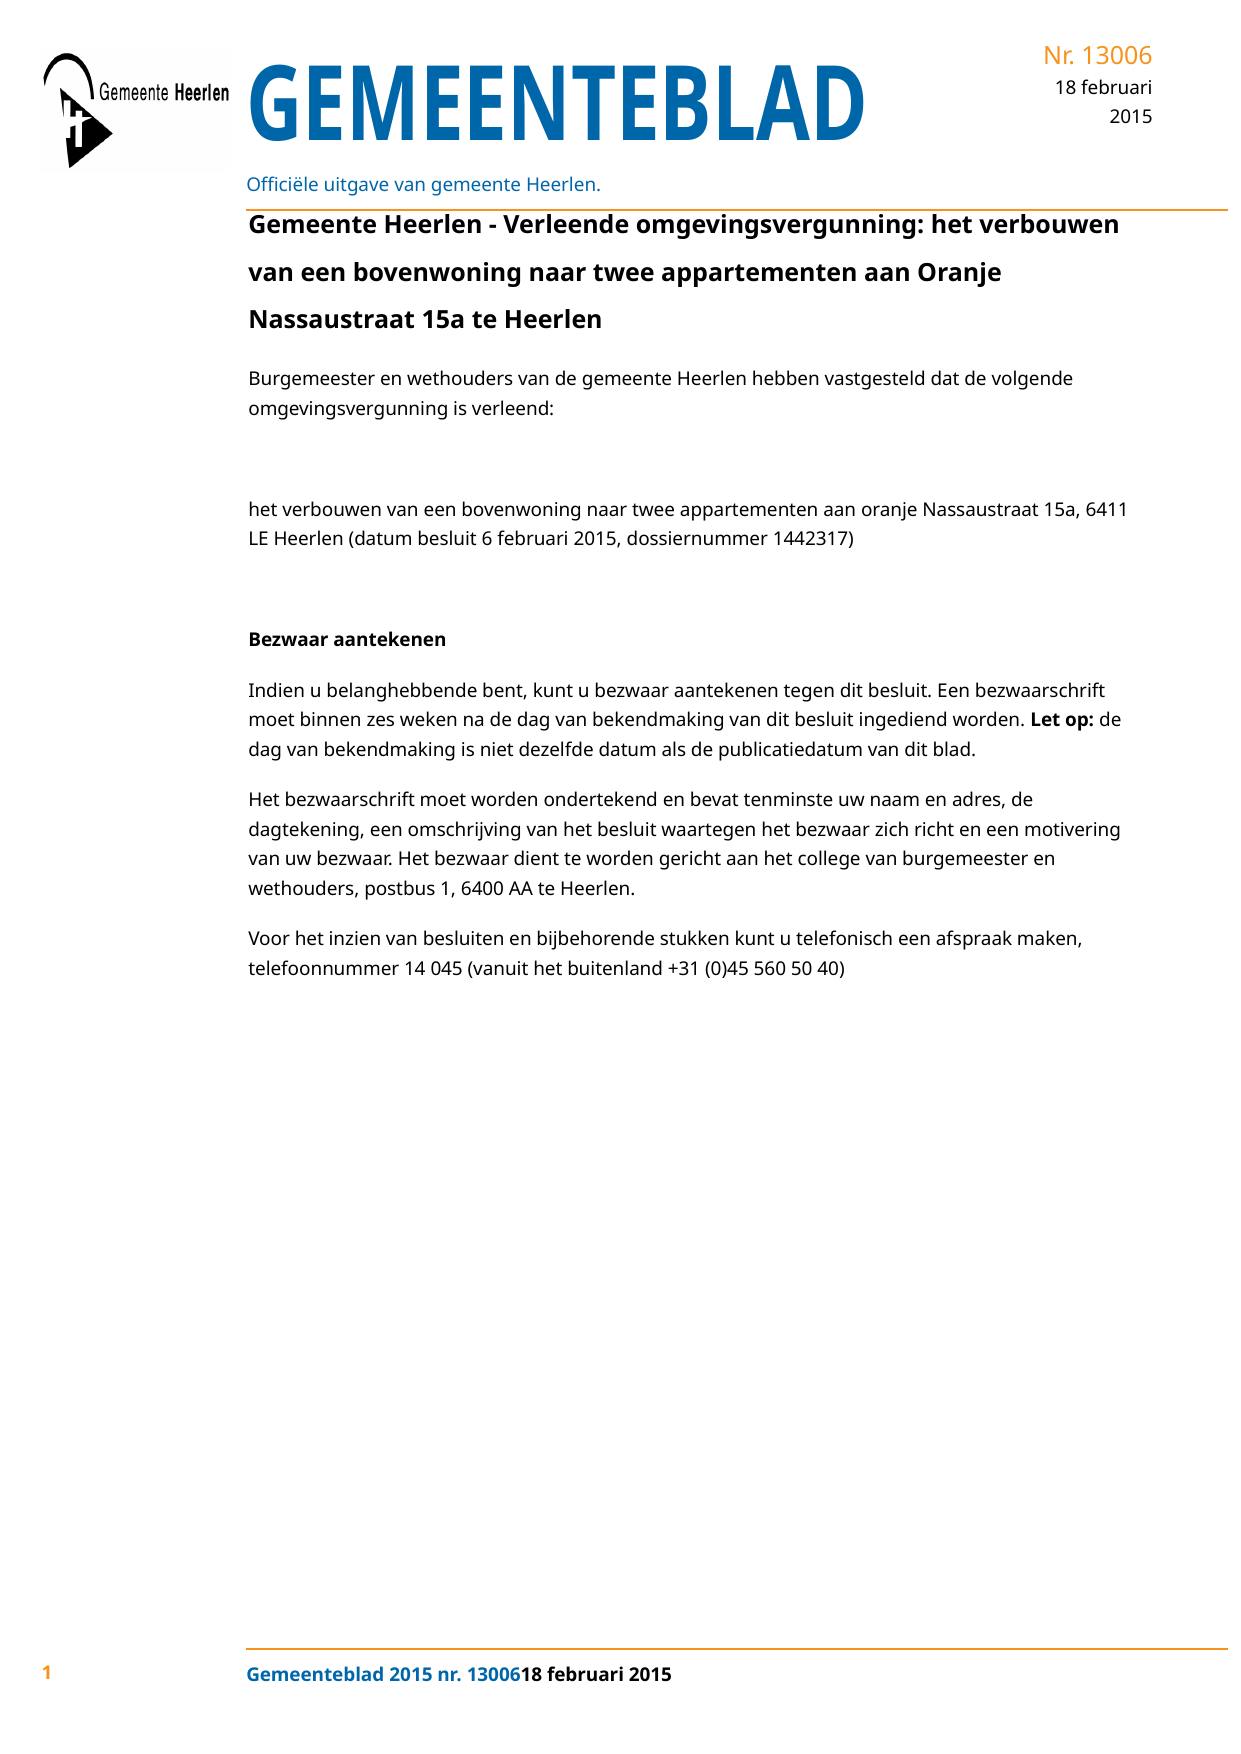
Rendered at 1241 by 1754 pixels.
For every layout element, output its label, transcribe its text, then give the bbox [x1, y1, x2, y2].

text Bezwaar aantekenen [248, 626, 1152, 652]
text Het bezwaarschrift moet worden ondertekend en bevat tenminste uw naam en adres, de dagtekening, een omschrijving van het besluit waartegen het bezwaar zich richt en een motivering van uw bezwaar. Het bezwaar dient te worden gericht aan het college van burgemeester en wethouders, postbus 1, 6400 AA te Heerlen. [248, 786, 1152, 901]
text Gemeente Heerlen - Verleende omgevingsvergunning: het verbouwen van een bovenwoning naar twee appartementen aan Oranje Nassaustraat 15a te Heerlen [248, 211, 1152, 336]
text Indien u belanghebbende bent, kunt u bezwaar aantekenen tegen dit besluit. Een bezwaarschrift moet binnen zes weken na de dag van bekendmaking van dit besluit ingediend worden. Let op: de dag van bekendmaking is niet dezelfde datum als de publicatiedatum van dit blad. [248, 677, 1152, 762]
text Burgemeester en wethouders van de gemeente Heerlen hebben vastgesteld dat de volgende omgevingsvergunning is verleend: [248, 366, 1152, 421]
text het verbouwen van een bovenwoning naar twee appartementen aan oranje Nassaustraat 15a, 6411 LE Heerlen (datum besluit 6 februari 2015, dossiernummer 1442317) [248, 496, 1152, 551]
picture [41, 47, 231, 172]
text Voor het inzien van besluiten en bijbehorende stukken kunt u telefonisch een afspraak maken, telefoonnummer 14 045 (vanuit het buitenland +31 (0)45 560 50 40) [248, 926, 1152, 981]
